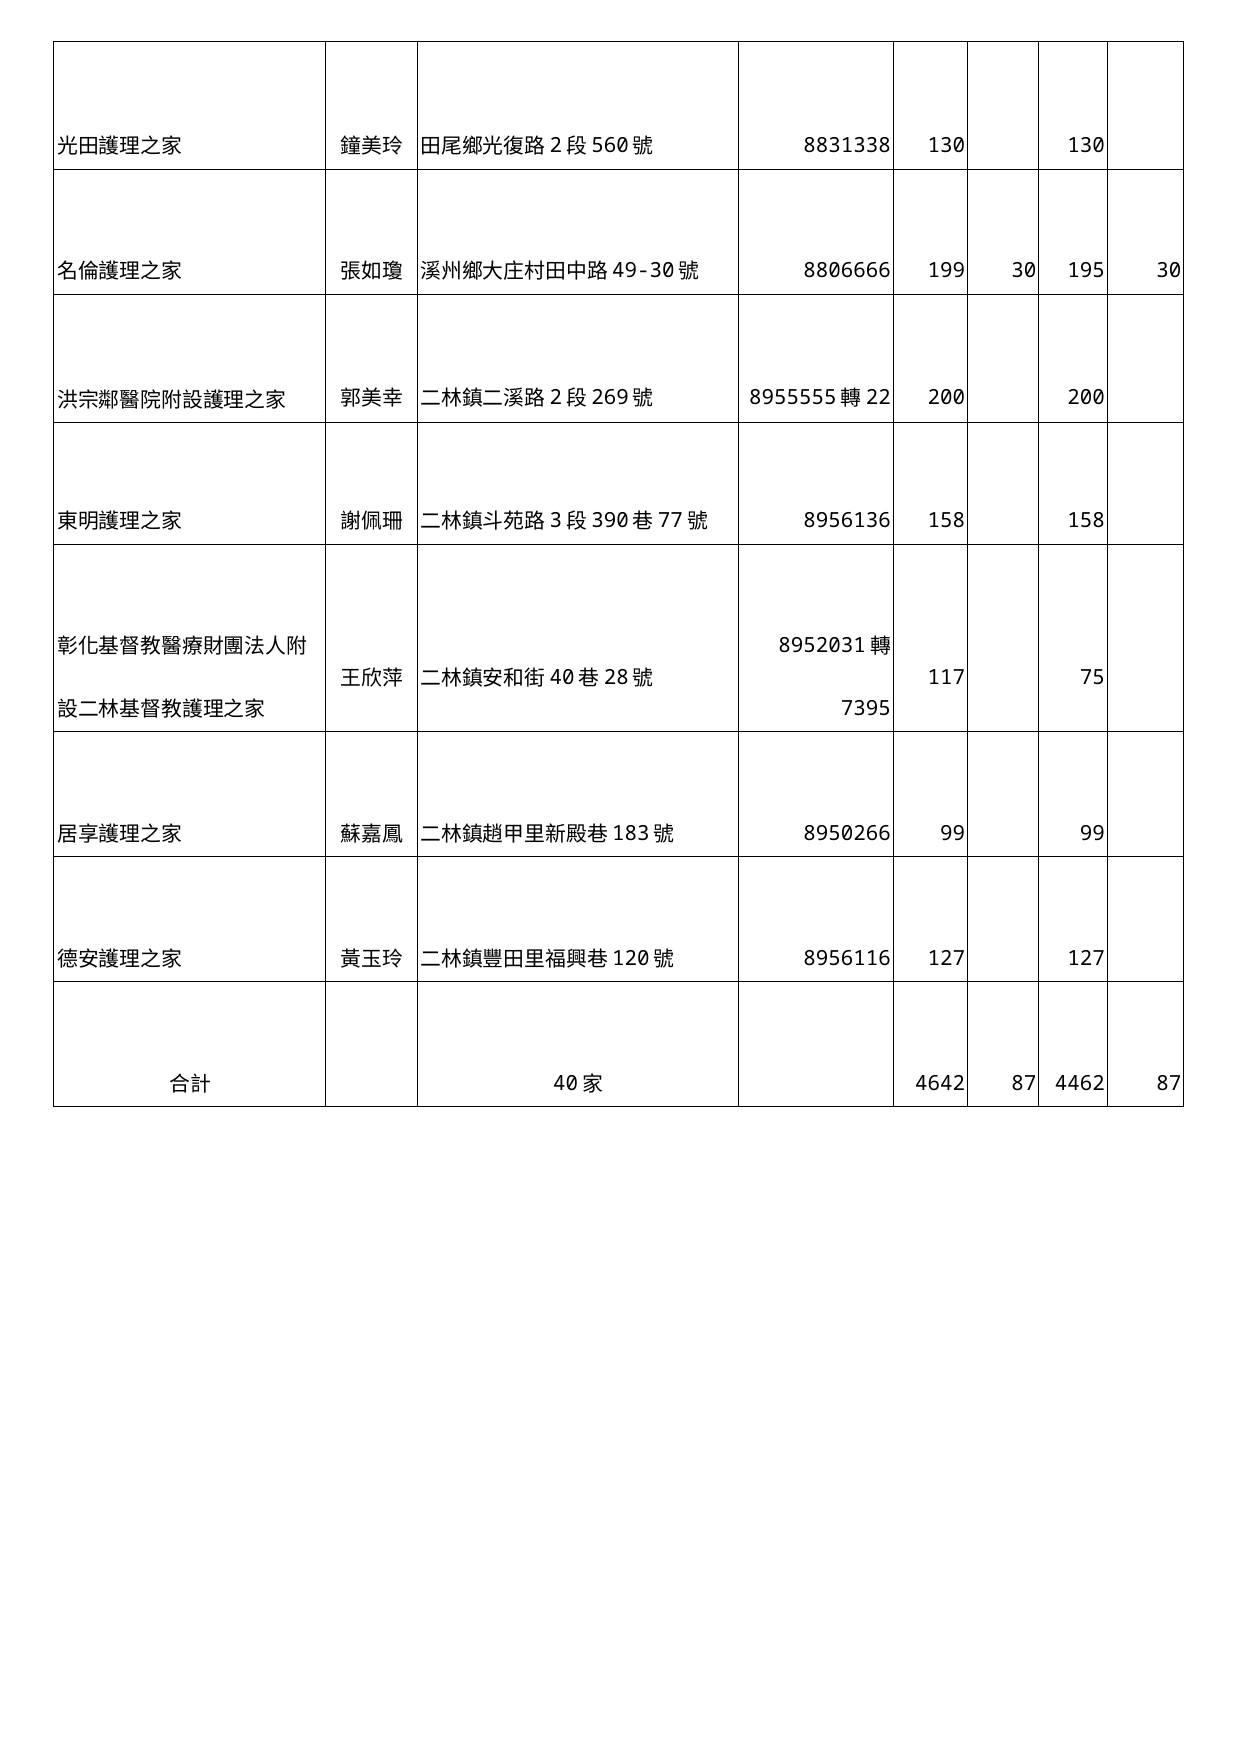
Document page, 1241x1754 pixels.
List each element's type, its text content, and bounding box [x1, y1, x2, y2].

table_cell 蘇嘉鳳 [326, 732, 417, 856]
table_cell 30 [1108, 170, 1183, 294]
table_cell 合計 [54, 982, 325, 1106]
table_cell 158 [894, 423, 967, 544]
table_cell [968, 42, 1038, 169]
table_cell [968, 857, 1038, 981]
table_cell 二林鎮二溪路2段269號 [418, 295, 738, 422]
table_cell [1108, 732, 1183, 856]
table_cell [739, 982, 893, 1106]
table_cell 127 [1039, 857, 1107, 981]
table_cell 8831338 [739, 42, 893, 169]
table_cell [1108, 42, 1183, 169]
table_cell 117 [894, 545, 967, 731]
table_cell 二林鎮豐田里福興巷120號 [418, 857, 738, 981]
table_cell 99 [894, 732, 967, 856]
table_cell [968, 423, 1038, 544]
table_cell [326, 982, 417, 1106]
table_cell 127 [894, 857, 967, 981]
table_cell 彰化基督教醫療財團法人附設二林基督教護理之家 [54, 545, 325, 731]
table_cell 洪宗鄰醫院附設護理之家 [54, 295, 325, 422]
table_cell 40家 [418, 982, 738, 1106]
table_cell 75 [1039, 545, 1107, 731]
table_cell 光田護理之家 [54, 42, 325, 169]
table_cell 鐘美玲 [326, 42, 417, 169]
table_cell 名倫護理之家 [54, 170, 325, 294]
table_cell 田尾鄉光復路2段560號 [418, 42, 738, 169]
table_cell 溪州鄉大庄村田中路49-30號 [418, 170, 738, 294]
table_cell [1108, 857, 1183, 981]
table_cell 東明護理之家 [54, 423, 325, 544]
table_cell 200 [1039, 295, 1107, 422]
table_cell 99 [1039, 732, 1107, 856]
table_cell [968, 732, 1038, 856]
table_cell 郭美幸 [326, 295, 417, 422]
table_cell 8955555轉22 [739, 295, 893, 422]
table_cell 二林鎮斗苑路3段390巷77號 [418, 423, 738, 544]
table_cell 199 [894, 170, 967, 294]
table_cell 8952031轉7395 [739, 545, 893, 731]
table_cell 30 [968, 170, 1038, 294]
table_cell 200 [894, 295, 967, 422]
table_cell [968, 295, 1038, 422]
table_cell 158 [1039, 423, 1107, 544]
table_cell 謝佩珊 [326, 423, 417, 544]
table_cell 二林鎮安和街40巷28號 [418, 545, 738, 731]
table_cell 張如瓊 [326, 170, 417, 294]
table_cell 87 [968, 982, 1038, 1106]
table_cell 8950266 [739, 732, 893, 856]
table_cell 8956116 [739, 857, 893, 981]
table_cell [1108, 545, 1183, 731]
table_cell 王欣萍 [326, 545, 417, 731]
table_cell 二林鎮趙甲里新殿巷183號 [418, 732, 738, 856]
table_cell 130 [1039, 42, 1107, 169]
table_cell 黃玉玲 [326, 857, 417, 981]
table_cell 4462 [1039, 982, 1107, 1106]
table_cell 8806666 [739, 170, 893, 294]
table_cell 8956136 [739, 423, 893, 544]
table_cell 195 [1039, 170, 1107, 294]
table_cell 87 [1108, 982, 1183, 1106]
table_cell 居享護理之家 [54, 732, 325, 856]
table_cell 130 [894, 42, 967, 169]
table_cell 德安護理之家 [54, 857, 325, 981]
table_cell [1108, 423, 1183, 544]
table_cell 4642 [894, 982, 967, 1106]
table_cell [1108, 295, 1183, 422]
table_cell [968, 545, 1038, 731]
